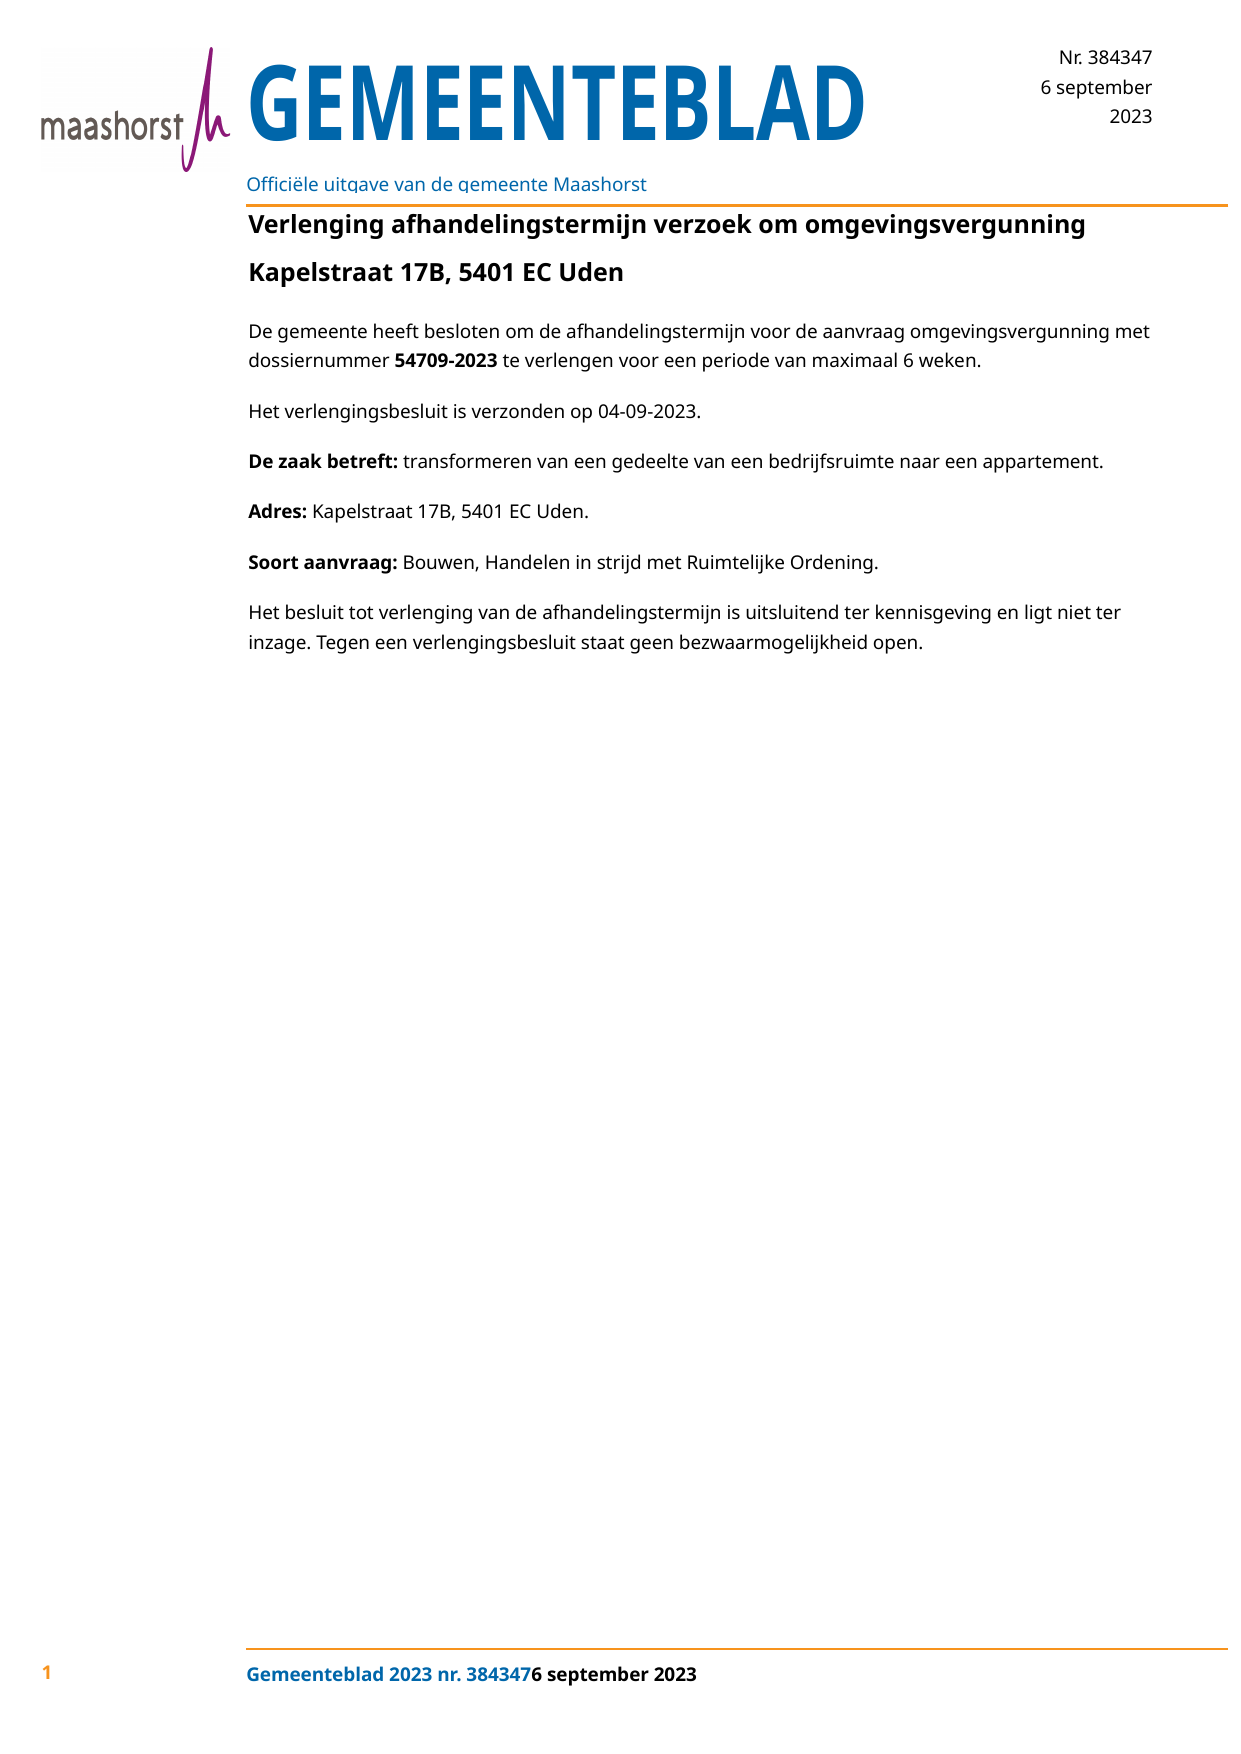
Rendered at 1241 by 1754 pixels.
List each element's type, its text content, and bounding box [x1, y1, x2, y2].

text De gemeente heeft besloten om de afhandelingstermijn voor de aanvraag omgevingsvergunning met dossiernummer 54709-2023 te verlengen voor een periode van maximaal 6 weken. [248, 318, 1152, 373]
text Verlenging afhandelingstermijn verzoek om omgevingsvergunning Kapelstraat 17B, 5401 EC Uden [248, 207, 1152, 288]
picture [41, 47, 231, 172]
text Adres: Kapelstraat 17B, 5401 EC Uden. [248, 499, 1152, 524]
text De zaak betreft: transformeren van een gedeelte van een bedrijfsruimte naar een appartement. [248, 448, 1152, 474]
text Het besluit tot verlenging van de afhandelingstermijn is uitsluitend ter kennisgeving en ligt niet ter inzage. Tegen een verlengingsbesluit staat geen bezwaarmogelijkheid open. [248, 599, 1152, 655]
text Soort aanvraag: Bouwen, Handelen in strijd met Ruimtelijke Ordening. [248, 549, 1152, 575]
text Het verlengingsbesluit is verzonden op 04-09-2023. [248, 398, 1152, 424]
